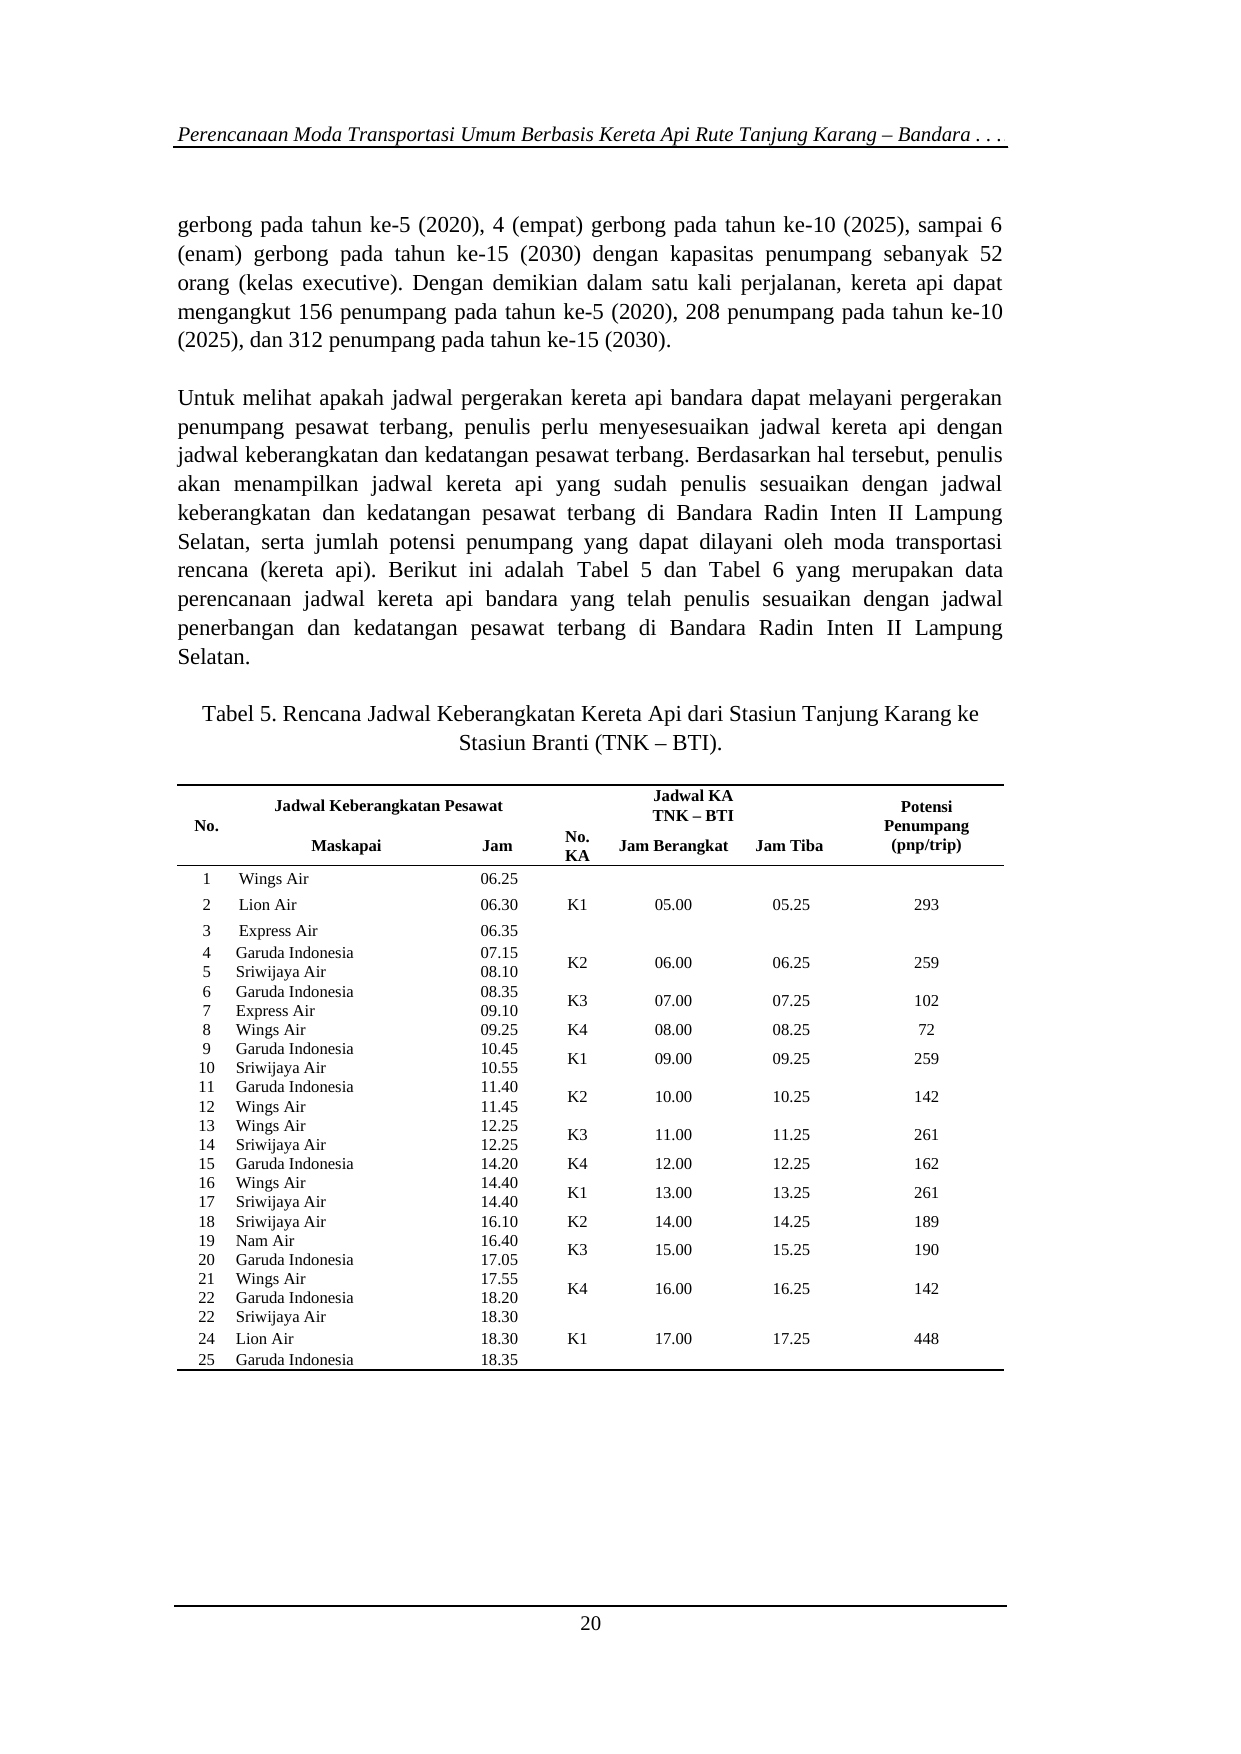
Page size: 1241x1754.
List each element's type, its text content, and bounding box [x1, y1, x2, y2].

table_cell 16 [177, 1173, 236, 1192]
table_cell Sriwijaya Air [236, 1192, 457, 1211]
table_cell 12.25 [457, 1116, 541, 1135]
table_header No. [177, 786, 236, 865]
table_cell 06.35 [457, 917, 541, 943]
table_cell 16.25 [734, 1269, 849, 1307]
table_cell Wings Air [236, 1020, 457, 1039]
table_cell Wings Air [236, 1269, 457, 1288]
table_cell 4 [177, 943, 236, 962]
table_cell Garuda Indonesia [236, 943, 457, 962]
table_cell Express Air [236, 917, 457, 943]
table_cell 293 [849, 866, 1004, 943]
table_cell 3 [177, 917, 236, 943]
table_cell No. KA [541, 825, 613, 865]
table_cell Nam Air [236, 1231, 457, 1250]
table_cell Wings Air [236, 1116, 457, 1135]
table_cell K2 [541, 943, 613, 981]
table_cell 11.25 [734, 1116, 849, 1154]
table_cell Wings Air [236, 866, 457, 891]
table_cell 12.25 [457, 1135, 541, 1154]
table_cell 20 [177, 1250, 236, 1269]
table_cell 13.25 [734, 1173, 849, 1211]
table_cell 189 [849, 1211, 1004, 1231]
table_cell 6 [177, 981, 236, 1001]
table_cell 09.00 [613, 1039, 733, 1077]
table_cell 15.00 [613, 1231, 733, 1269]
table_cell 448 [849, 1307, 1004, 1369]
table_cell 19 [177, 1231, 236, 1250]
table_cell 15 [177, 1154, 236, 1173]
table_cell 261 [849, 1116, 1004, 1154]
table_cell 18.35 [457, 1348, 541, 1369]
table_cell 18 [177, 1211, 236, 1231]
table_cell 07.25 [734, 981, 849, 1020]
table_cell Garuda Indonesia [236, 1077, 457, 1096]
table_cell 16.40 [457, 1231, 541, 1250]
table_cell 102 [849, 981, 1004, 1020]
table_cell 22 [177, 1288, 236, 1307]
table_cell Lion Air [236, 891, 457, 917]
table_cell Sriwijaya Air [236, 962, 457, 981]
table_cell 10 [177, 1058, 236, 1077]
table_cell 11 [177, 1077, 236, 1096]
table_cell 25 [177, 1348, 236, 1369]
table_cell Sriwijaya Air [236, 1135, 457, 1154]
table_cell 13.00 [613, 1173, 733, 1211]
table_cell 06.25 [734, 943, 849, 981]
table_cell 05.00 [613, 866, 733, 943]
table_cell Jam Tiba [734, 825, 849, 865]
table_cell K1 [541, 1307, 613, 1369]
table_cell Garuda Indonesia [236, 1039, 457, 1058]
table_cell Garuda Indonesia [236, 1348, 457, 1369]
table_cell Jam Berangkat [613, 825, 733, 865]
table_cell 259 [849, 943, 1004, 981]
table_cell K3 [541, 1231, 613, 1269]
table_cell 12.25 [734, 1154, 849, 1173]
table_cell 08.35 [457, 981, 541, 1001]
table_cell 14.20 [457, 1154, 541, 1173]
table_cell K1 [541, 1173, 613, 1211]
table_cell 06.30 [457, 891, 541, 917]
table_cell 13 [177, 1116, 236, 1135]
table_cell 09.25 [734, 1039, 849, 1077]
table_cell 08.10 [457, 962, 541, 981]
table_cell K1 [541, 1039, 613, 1077]
table_cell 22 [177, 1307, 236, 1326]
table_cell 10.45 [457, 1039, 541, 1058]
table_cell 16.10 [457, 1211, 541, 1231]
table_cell 07.00 [613, 981, 733, 1020]
table_cell 11.40 [457, 1077, 541, 1096]
table_cell Sriwijaya Air [236, 1307, 457, 1326]
table_cell 09.25 [457, 1020, 541, 1039]
table_cell Wings Air [236, 1173, 457, 1192]
table_cell K2 [541, 1211, 613, 1231]
table_cell 15.25 [734, 1231, 849, 1269]
table_cell 142 [849, 1077, 1004, 1116]
table_cell 17.55 [457, 1269, 541, 1288]
table_cell 14.00 [613, 1211, 733, 1231]
table_cell 08.00 [613, 1020, 733, 1039]
table_cell K3 [541, 1116, 613, 1154]
table_cell 190 [849, 1231, 1004, 1269]
table_cell 14 [177, 1135, 236, 1154]
table_cell 7 [177, 1001, 236, 1020]
table_cell Lion Air [236, 1326, 457, 1348]
table_cell 12 [177, 1096, 236, 1116]
table_cell 14.25 [734, 1211, 849, 1231]
table_cell 10.55 [457, 1058, 541, 1077]
table_cell 17.25 [734, 1307, 849, 1369]
text Untuk melihat apakah jadwal pergerakan kereta api bandara dapat melayani pergerakan penumpang pesawat terbang, penulis perlu menyesesuaikan jadwal kereta api dengan jadwal keberangkatan dan kedatangan pesawat terbang. Berdasarkan hal tersebut, penulis akan menampilkan jadwal kereta api yang sudah penulis sesuaikan dengan jadwal keberangkatan dan kedatangan pesawat terbang di Bandara Radin Inten II Lampung Selatan, serta jumlah potensi penumpang yang dapat dilayani oleh moda transportasi rencana (kereta api). Berikut ini adalah Tabel 5 dan Tabel 6 yang merupakan data perencanaan jadwal kereta api bandara yang telah penulis sesuaikan dengan jadwal penerbangan dan kedatangan pesawat terbang di Bandara Radin Inten II Lampung Selatan. [177, 382, 1004, 669]
table_cell 11.45 [457, 1096, 541, 1116]
table_cell 261 [849, 1173, 1004, 1211]
table_cell 17.05 [457, 1250, 541, 1269]
table_cell Sriwijaya Air [236, 1058, 457, 1077]
table_cell Wings Air [236, 1096, 457, 1116]
table_cell 10.25 [734, 1077, 849, 1116]
table_cell 11.00 [613, 1116, 733, 1154]
table_header Jadwal Keberangkatan Pesawat [236, 786, 541, 824]
table_cell Maskapai [236, 825, 457, 865]
table_cell K4 [541, 1154, 613, 1173]
table_cell 72 [849, 1020, 1004, 1039]
table_cell Jam [457, 825, 541, 865]
table_cell 259 [849, 1039, 1004, 1077]
table_cell 05.25 [734, 866, 849, 943]
table_cell K4 [541, 1269, 613, 1307]
table_cell 06.00 [613, 943, 733, 981]
table_cell 12.00 [613, 1154, 733, 1173]
table_cell K4 [541, 1020, 613, 1039]
table_header Jadwal KA TNK – BTI [541, 786, 849, 824]
text gerbong pada tahun ke-5 (2020), 4 (empat) gerbong pada tahun ke-10 (2025), sampai 6 (enam) gerbong pada tahun ke-15 (2030) dengan kapasitas penumpang sebanyak 52 orang (kelas executive). Dengan demikian dalam satu kali perjalanan, kereta api dapat mengangkut 156 penumpang pada tahun ke-5 (2020), 208 penumpang pada tahun ke-10 (2025), dan 312 penumpang pada tahun ke-15 (2030). [177, 209, 1004, 353]
table_cell 17 [177, 1192, 236, 1211]
table_cell 14.40 [457, 1173, 541, 1192]
table_cell Garuda Indonesia [236, 1250, 457, 1269]
table_cell Garuda Indonesia [236, 1154, 457, 1173]
table_cell 142 [849, 1269, 1004, 1307]
table_cell 24 [177, 1326, 236, 1348]
table_cell 18.30 [457, 1307, 541, 1326]
table_cell Garuda Indonesia [236, 1288, 457, 1307]
table_cell Sriwijaya Air [236, 1211, 457, 1231]
table_cell 14.40 [457, 1192, 541, 1211]
table_cell K2 [541, 1077, 613, 1116]
table_header Potensi Penumpang (pnp/trip) [849, 786, 1004, 865]
table_cell 09.10 [457, 1001, 541, 1020]
table_cell 8 [177, 1020, 236, 1039]
table_cell 18.20 [457, 1288, 541, 1307]
table_cell 07.15 [457, 943, 541, 962]
table_cell 9 [177, 1039, 236, 1058]
table_cell 162 [849, 1154, 1004, 1173]
table_cell K3 [541, 981, 613, 1020]
table_cell 08.25 [734, 1020, 849, 1039]
table_cell K1 [541, 866, 613, 943]
table_cell 18.30 [457, 1326, 541, 1348]
table_cell 1 [177, 866, 236, 891]
table_cell 5 [177, 962, 236, 981]
table_cell 16.00 [613, 1269, 733, 1307]
table_cell Garuda Indonesia [236, 981, 457, 1001]
table_cell 21 [177, 1269, 236, 1288]
table_cell 2 [177, 891, 236, 917]
table_cell 17.00 [613, 1307, 733, 1369]
table_cell 10.00 [613, 1077, 733, 1116]
text Tabel 5. Rencana Jadwal Keberangkatan Kereta Api dari Stasiun Tanjung Karang ke Stasiun Branti (TNK – BTI). [177, 698, 1004, 755]
table_cell Express Air [236, 1001, 457, 1020]
table_cell 06.25 [457, 866, 541, 891]
